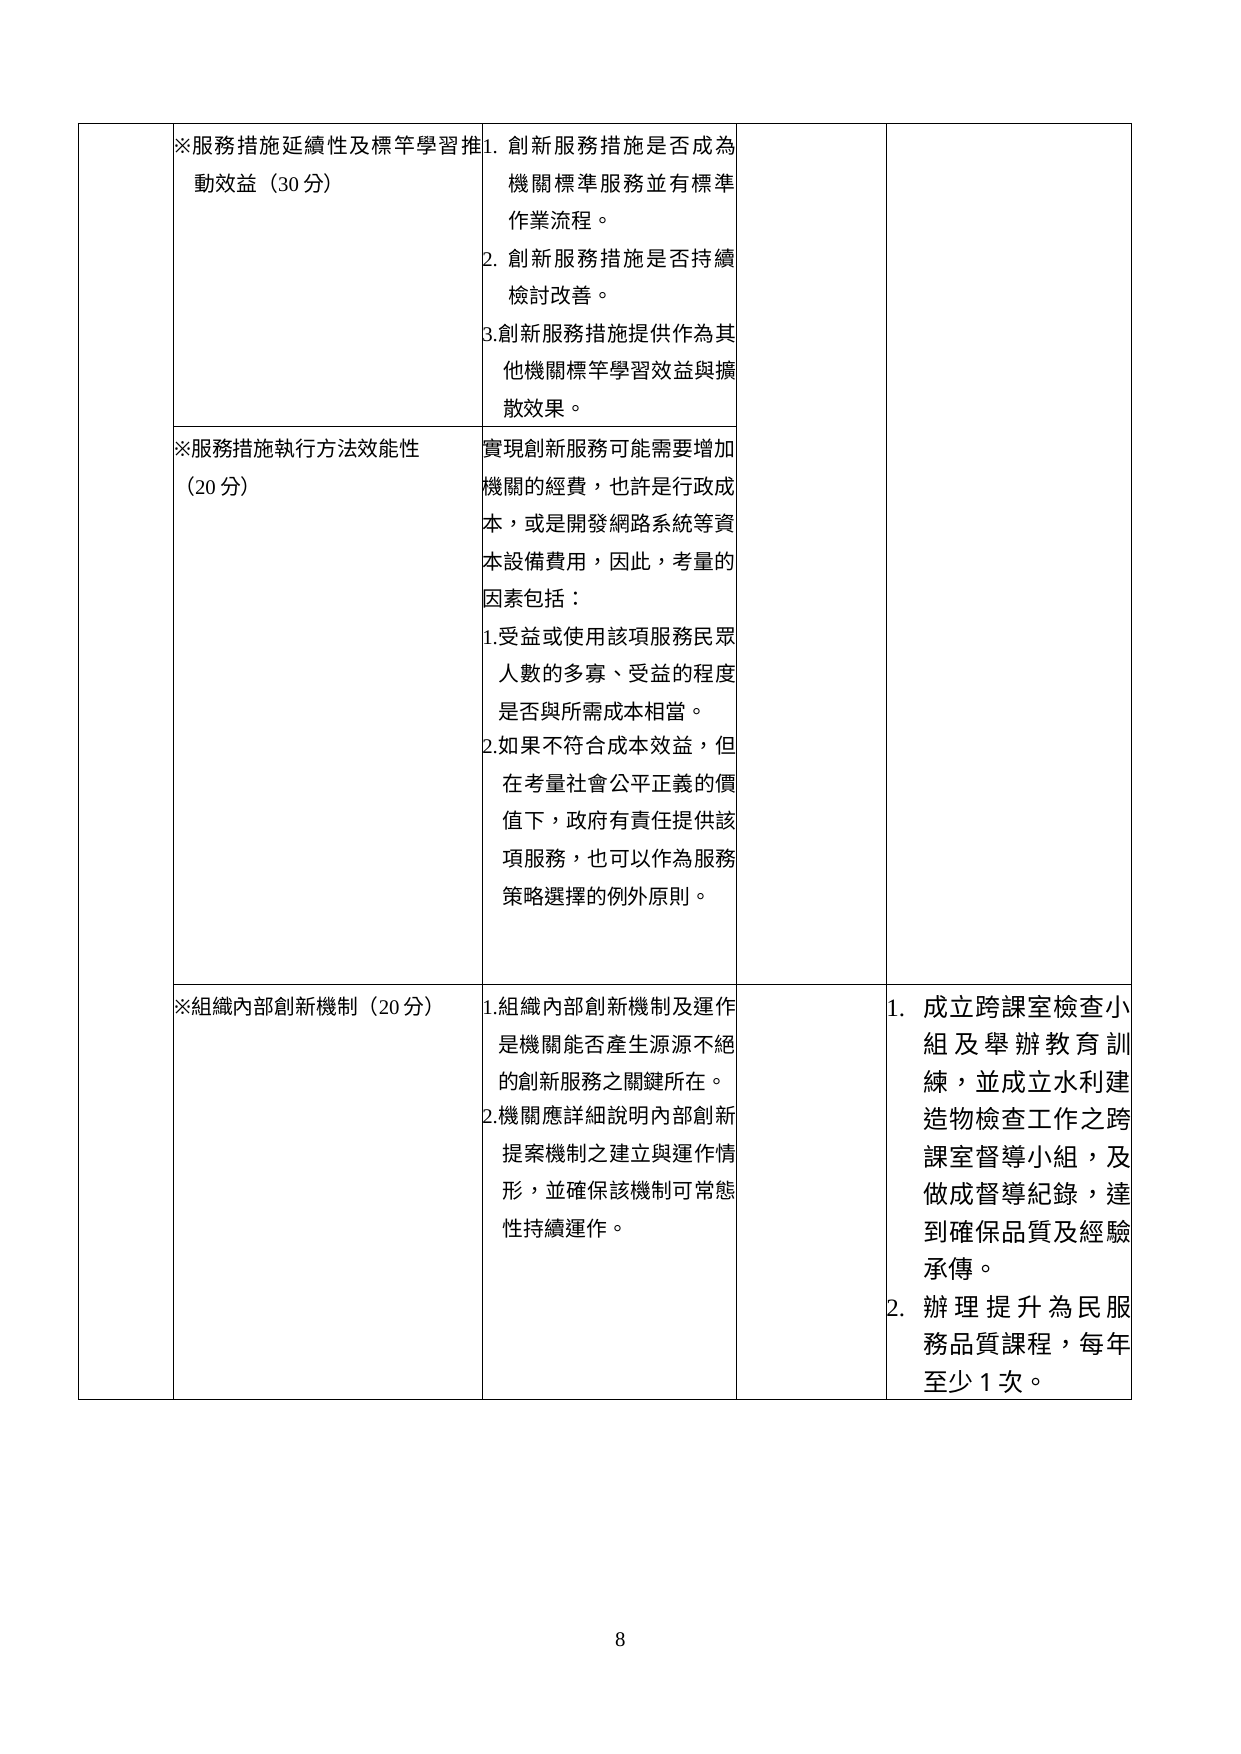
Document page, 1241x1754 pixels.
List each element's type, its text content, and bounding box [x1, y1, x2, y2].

table_cell ※組織內部創新機制（20分） [174, 985, 482, 1399]
table_cell 創新服務措施是否成為機關標準服務並有標準作業流程。 創新服務措施是否持續檢討改善。 3.創新服務措施提供作為其他機關標竿學習效益與擴散效果。 [483, 124, 736, 426]
table_cell 實現創新服務可能需要增加機關的經費，也許是行政成本，或是開發網路系統等資本設備費用，因此，考量的因素包括： 1.受益或使用該項服務民眾人數的多寡、受益的程度是否與所需成本相當。 2.如果不符合成本效益，但在考量社會公平正義的價值下，政府有責任提供該項服務，也可以作為服務策略選擇的例外原則。 [483, 427, 736, 984]
table_cell ※服務措施延續性及標竿學習推動效益（30分） [174, 124, 482, 426]
table_cell ※服務措施執行方法效能性 （20分） [174, 427, 482, 984]
table_cell [887, 124, 1131, 984]
table_cell [737, 124, 886, 984]
table_cell 1.組織內部創新機制及運作是機關能否產生源源不絕的創新服務之關鍵所在。 2.機關應詳細說明內部創新提案機制之建立與運作情形，並確保該機制可常態性持續運作。 [483, 985, 736, 1399]
table_cell [79, 124, 173, 1399]
table_cell 成立跨課室檢查小組及舉辦教育訓練，並成立水利建造物檢查工作之跨課室督導小組，及做成督導紀錄，達到確保品質及經驗承傳。 辦理提升為民服務品質課程，每年至少1次。 [887, 985, 1131, 1399]
table_cell [737, 985, 886, 1399]
